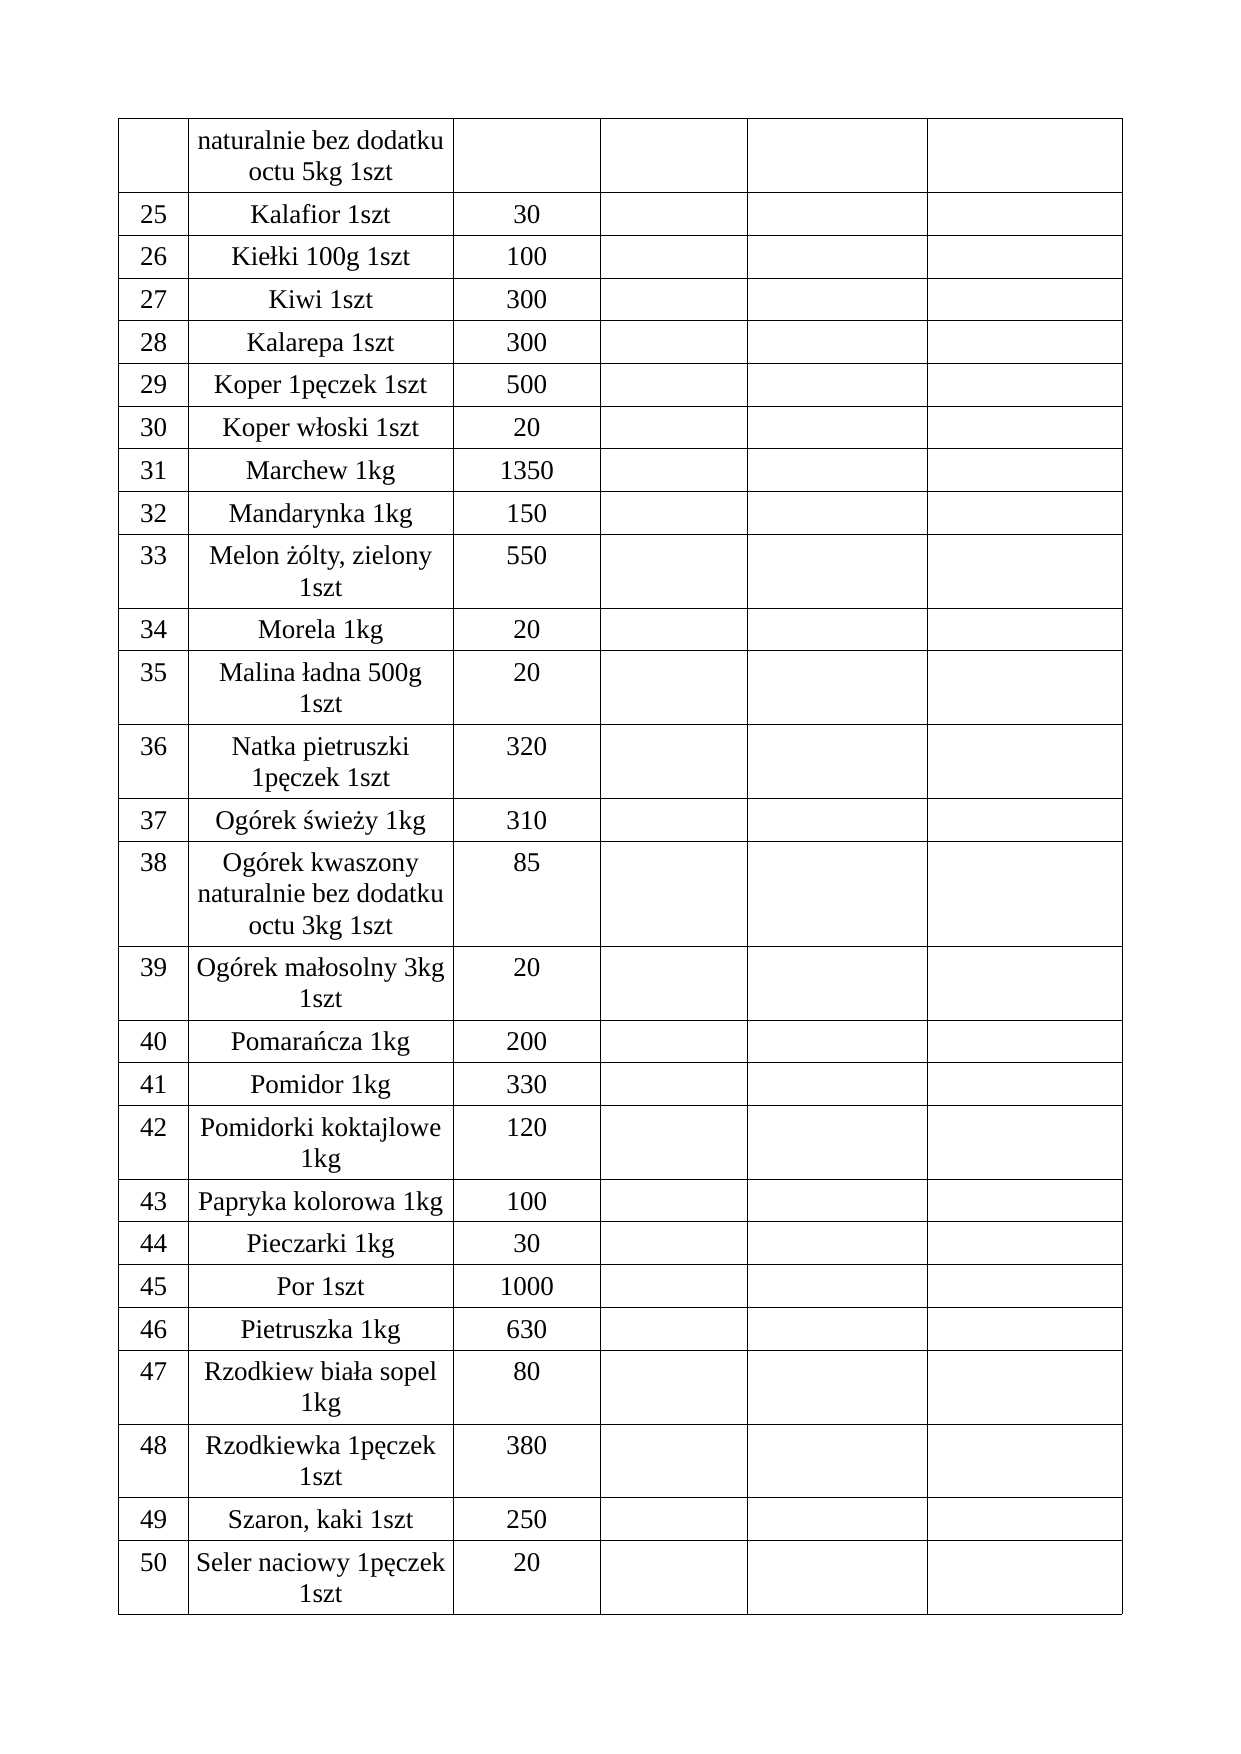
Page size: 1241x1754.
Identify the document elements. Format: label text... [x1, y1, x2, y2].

table_cell 26 [119, 236, 188, 277]
table_cell 150 [454, 492, 600, 534]
table_cell Koper 1pęczek 1szt [189, 364, 453, 406]
table_cell 50 [119, 1541, 188, 1614]
table_cell [928, 1308, 1122, 1349]
table_cell Por 1szt [189, 1265, 453, 1307]
table_cell [601, 1021, 747, 1062]
table_cell 45 [119, 1265, 188, 1307]
table_cell 43 [119, 1180, 188, 1221]
table_cell 320 [454, 725, 600, 798]
table_cell [748, 1265, 927, 1307]
table_cell 120 [454, 1106, 600, 1179]
table_cell [928, 947, 1122, 1019]
table_cell [601, 449, 747, 491]
table_cell [928, 407, 1122, 448]
table_cell 36 [119, 725, 188, 798]
table_cell [928, 193, 1122, 235]
table_cell [928, 1425, 1122, 1497]
table_cell 200 [454, 1021, 600, 1062]
table_cell [748, 407, 927, 448]
table_cell Kiełki 100g 1szt [189, 236, 453, 277]
table_cell 20 [454, 1541, 600, 1614]
table_cell [748, 725, 927, 798]
table_cell naturalnie bez dodatku octu 5kg 1szt [189, 119, 453, 192]
table_cell [601, 1541, 747, 1614]
table_cell [601, 609, 747, 650]
table_cell Pieczarki 1kg [189, 1222, 453, 1264]
table_cell [601, 535, 747, 607]
table_cell [748, 279, 927, 320]
table_cell [601, 1222, 747, 1264]
table_cell [928, 1180, 1122, 1221]
table_cell Malina ładna 500g 1szt [189, 651, 453, 724]
table_cell Morela 1kg [189, 609, 453, 650]
table_cell [601, 236, 747, 277]
table_cell Pomidorki koktajlowe 1kg [189, 1106, 453, 1179]
table_cell [601, 407, 747, 448]
table_cell [601, 725, 747, 798]
table_cell [928, 449, 1122, 491]
table_cell Melon żólty, zielony 1szt [189, 535, 453, 607]
table_cell Kiwi 1szt [189, 279, 453, 320]
table_cell [748, 651, 927, 724]
table_cell 39 [119, 947, 188, 1019]
table_cell [601, 651, 747, 724]
table_cell [928, 609, 1122, 650]
table_cell [928, 236, 1122, 277]
table_cell 550 [454, 535, 600, 607]
table_cell [601, 321, 747, 363]
table_cell [928, 535, 1122, 607]
table_cell 20 [454, 651, 600, 724]
table_cell [928, 1063, 1122, 1105]
table_cell [748, 609, 927, 650]
table_cell [601, 947, 747, 1019]
table_cell [748, 1222, 927, 1264]
table_cell [748, 1308, 927, 1349]
table_cell Natka pietruszki 1pęczek 1szt [189, 725, 453, 798]
table_cell 28 [119, 321, 188, 363]
table_cell [601, 1180, 747, 1221]
table_cell Kalarepa 1szt [189, 321, 453, 363]
table_cell 20 [454, 947, 600, 1019]
table_cell [928, 279, 1122, 320]
table_cell 32 [119, 492, 188, 534]
table_cell 30 [119, 407, 188, 448]
table_cell [119, 119, 188, 192]
table_cell [928, 1106, 1122, 1179]
table_cell Pomarańcza 1kg [189, 1021, 453, 1062]
table_cell [454, 119, 600, 192]
table_cell Marchew 1kg [189, 449, 453, 491]
table_cell [601, 1425, 747, 1497]
table_cell [748, 1498, 927, 1540]
table_cell [748, 1021, 927, 1062]
table_cell 500 [454, 364, 600, 406]
table_cell [928, 119, 1122, 192]
table_cell Pomidor 1kg [189, 1063, 453, 1105]
table_cell [601, 119, 747, 192]
table_cell 42 [119, 1106, 188, 1179]
table_cell [748, 842, 927, 946]
table_cell [601, 799, 747, 841]
table_cell 80 [454, 1351, 600, 1423]
table_cell 47 [119, 1351, 188, 1423]
table_cell 380 [454, 1425, 600, 1497]
table_cell [928, 1222, 1122, 1264]
table_cell 30 [454, 193, 600, 235]
table_cell [748, 364, 927, 406]
table_cell [928, 321, 1122, 363]
table_cell 100 [454, 1180, 600, 1221]
table_cell 1000 [454, 1265, 600, 1307]
table_cell [601, 1106, 747, 1179]
table_cell Mandarynka 1kg [189, 492, 453, 534]
table_cell [748, 1180, 927, 1221]
table_cell [928, 492, 1122, 534]
table_cell 300 [454, 279, 600, 320]
table_cell 49 [119, 1498, 188, 1540]
table_cell Rzodkiew biała sopel 1kg [189, 1351, 453, 1423]
table_cell [748, 535, 927, 607]
table_cell [928, 725, 1122, 798]
table_cell [601, 492, 747, 534]
table_cell [748, 1106, 927, 1179]
table_cell Kalafior 1szt [189, 193, 453, 235]
table_cell 300 [454, 321, 600, 363]
table_cell [601, 1351, 747, 1423]
table_cell [748, 449, 927, 491]
table_cell [928, 799, 1122, 841]
table_cell 41 [119, 1063, 188, 1105]
table_cell 35 [119, 651, 188, 724]
table_cell [748, 1541, 927, 1614]
table_cell [748, 1351, 927, 1423]
table_cell 330 [454, 1063, 600, 1105]
table_cell Rzodkiewka 1pęczek 1szt [189, 1425, 453, 1497]
table_cell 85 [454, 842, 600, 946]
table_cell 31 [119, 449, 188, 491]
table_cell [748, 236, 927, 277]
table_cell 310 [454, 799, 600, 841]
table_cell [748, 1425, 927, 1497]
table_cell 250 [454, 1498, 600, 1540]
table_cell [928, 1541, 1122, 1614]
table_cell [601, 364, 747, 406]
table_cell [928, 1498, 1122, 1540]
table_cell 100 [454, 236, 600, 277]
table_cell [748, 119, 927, 192]
table_cell [748, 193, 927, 235]
table_cell [601, 842, 747, 946]
table_cell Szaron, kaki 1szt [189, 1498, 453, 1540]
table_cell [928, 1021, 1122, 1062]
table_cell 44 [119, 1222, 188, 1264]
table_cell [601, 1063, 747, 1105]
table_cell Pietruszka 1kg [189, 1308, 453, 1349]
table_cell [748, 799, 927, 841]
table_cell Ogórek małosolny 3kg 1szt [189, 947, 453, 1019]
table_cell 20 [454, 407, 600, 448]
table_cell 34 [119, 609, 188, 650]
table_cell 46 [119, 1308, 188, 1349]
table_cell 27 [119, 279, 188, 320]
table_cell 1350 [454, 449, 600, 491]
table_cell [748, 321, 927, 363]
table_cell 30 [454, 1222, 600, 1264]
table_cell 630 [454, 1308, 600, 1349]
table_cell 40 [119, 1021, 188, 1062]
table_cell [748, 947, 927, 1019]
table_cell [928, 1351, 1122, 1423]
table_cell 48 [119, 1425, 188, 1497]
table_cell [928, 364, 1122, 406]
table_cell [601, 1265, 747, 1307]
table_cell 29 [119, 364, 188, 406]
table_cell Ogórek świeży 1kg [189, 799, 453, 841]
table_cell [601, 279, 747, 320]
table_cell Papryka kolorowa 1kg [189, 1180, 453, 1221]
table_cell Ogórek kwaszony naturalnie bez dodatku octu 3kg 1szt [189, 842, 453, 946]
table_cell [601, 1498, 747, 1540]
table_cell Seler naciowy 1pęczek 1szt [189, 1541, 453, 1614]
table_cell 38 [119, 842, 188, 946]
table_cell Koper włoski 1szt [189, 407, 453, 448]
table_cell [748, 1063, 927, 1105]
table_cell [928, 842, 1122, 946]
table_cell 25 [119, 193, 188, 235]
table_cell [748, 492, 927, 534]
table_cell [928, 651, 1122, 724]
table_cell 33 [119, 535, 188, 607]
table_cell [601, 1308, 747, 1349]
table_cell 20 [454, 609, 600, 650]
table_cell [928, 1265, 1122, 1307]
table_cell [601, 193, 747, 235]
table_cell 37 [119, 799, 188, 841]
